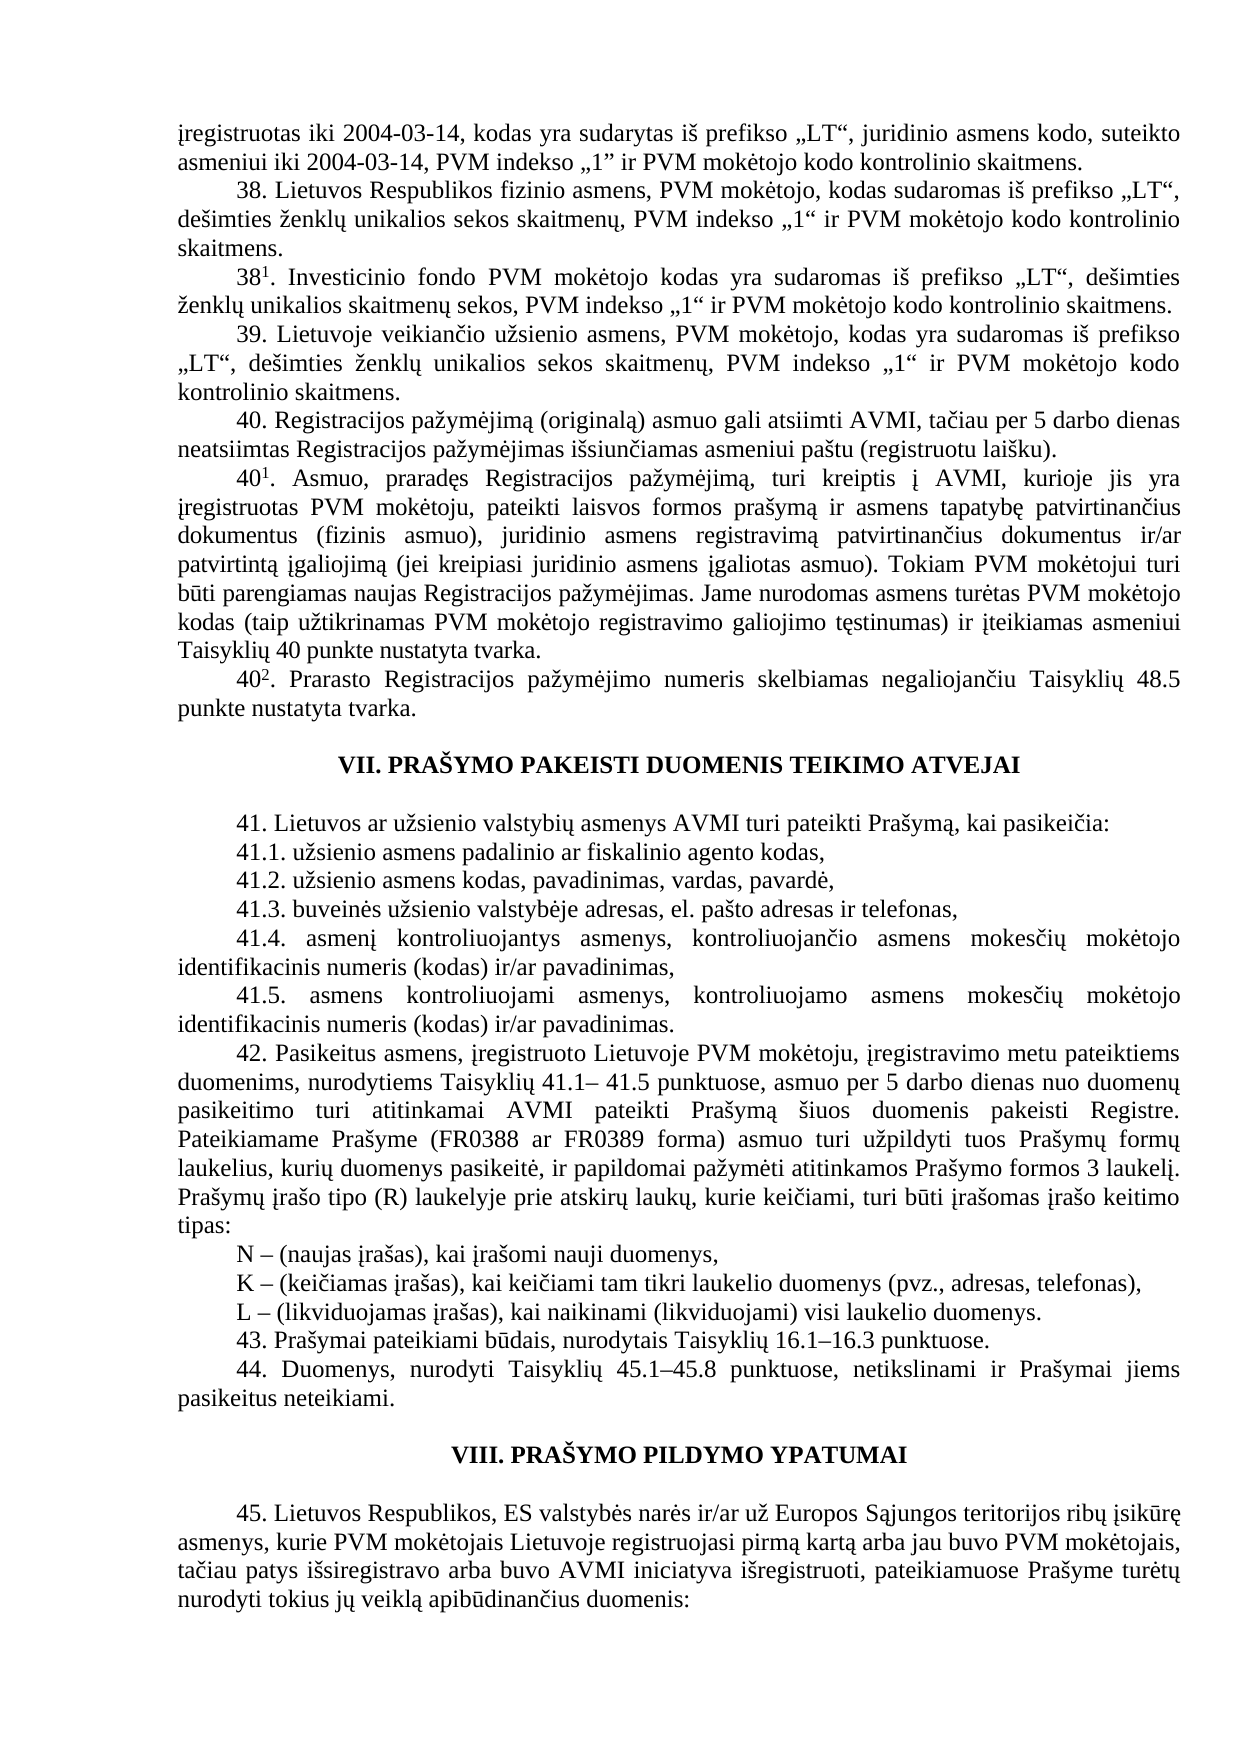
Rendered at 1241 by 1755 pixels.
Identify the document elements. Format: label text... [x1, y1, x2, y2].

text 39. Lietuvoje veikiančio užsienio asmens, PVM mokėtojo, kodas yra sudaromas iš prefikso „LT“, dešimties ženklų unikalios sekos skaitmenų, PVM indekso „1“ ir PVM mokėtojo kodo kontrolinio skaitmens. [177, 319, 1181, 406]
text įregistruotas iki 2004-03-14, kodas yra sudarytas iš prefikso „LT“, juridinio asmens kodo, suteikto asmeniui iki 2004-03-14, PVM indekso „1” ir PVM mokėtojo kodo kontrolinio skaitmens. [177, 118, 1181, 176]
text K – (keičiamas įrašas), kai keičiami tam tikri laukelio duomenys (pvz., adresas, telefonas), [177, 1268, 1181, 1297]
text 41.5. asmens kontroliuojami asmenys, kontroliuojamo asmens mokesčių mokėtojo identifikacinis numeris (kodas) ir/ar pavadinimas. [177, 981, 1181, 1038]
text 401. Asmuo, praradęs Registracijos pažymėjimą, turi kreiptis į AVMI, kurioje jis yra įregistruotas PVM mokėtoju, pateikti laisvos formos prašymą ir asmens tapatybę patvirtinančius dokumentus (fizinis asmuo), juridinio asmens registravimą patvirtinančius dokumentus ir/ar patvirtintą įgaliojimą (jei kreipiasi juridinio asmens įgaliotas asmuo). Tokiam PVM mokėtojui turi būti parengiamas naujas Registracijos pažymėjimas. Jame nurodomas asmens turėtas PVM mokėtojo kodas (taip užtikrinamas PVM mokėtojo registravimo galiojimo tęstinumas) ir įteikiamas asmeniui Taisyklių 40 punkte nustatyta tvarka. [177, 463, 1181, 664]
text 402. Prarasto Registracijos pažymėjimo numeris skelbiamas negaliojančiu Taisyklių 48.5 punkte nustatyta tvarka. [177, 664, 1181, 722]
text 381. Investicinio fondo PVM mokėtojo kodas yra sudaromas iš prefikso „LT“, dešimties ženklų unikalios skaitmenų sekos, PVM indekso „1“ ir PVM mokėtojo kodo kontrolinio skaitmens. [177, 262, 1181, 319]
text 41.2. užsienio asmens kodas, pavadinimas, vardas, pavardė, [177, 866, 1181, 894]
text VII. PRAŠYMO PAKEISTI DUOMENIS TEIKIMO ATVEJAI [177, 751, 1181, 779]
text 40. Registracijos pažymėjimą (originalą) asmuo gali atsiimti AVMI, tačiau per 5 darbo dienas neatsiimtas Registracijos pažymėjimas išsiunčiamas asmeniui paštu (registruotu laišku). [177, 406, 1181, 463]
text N – (naujas įrašas), kai įrašomi nauji duomenys, [177, 1239, 1181, 1268]
text 44. Duomenys, nurodyti Taisyklių 45.1–45.8 punktuose, netikslinami ir Prašymai jiems pasikeitus neteikiami. [177, 1354, 1181, 1412]
text L – (likviduojamas įrašas), kai naikinami (likviduojami) visi laukelio duomenys. [177, 1297, 1181, 1326]
text 41.4. asmenį kontroliuojantys asmenys, kontroliuojančio asmens mokesčių mokėtojo identifikacinis numeris (kodas) ir/ar pavadinimas, [177, 923, 1181, 981]
text 45. Lietuvos Respublikos, ES valstybės narės ir/ar už Europos Sąjungos teritorijos ribų įsikūrę asmenys, kurie PVM mokėtojais Lietuvoje registruojasi pirmą kartą arba jau buvo PVM mokėtojais, tačiau patys išsiregistravo arba buvo AVMI iniciatyva išregistruoti, pateikiamuose Prašyme turėtų nurodyti tokius jų veiklą apibūdinančius duomenis: [177, 1498, 1181, 1613]
text 38. Lietuvos Respublikos fizinio asmens, PVM mokėtojo, kodas sudaromas iš prefikso „LT“, dešimties ženklų unikalios sekos skaitmenų, PVM indekso „1“ ir PVM mokėtojo kodo kontrolinio skaitmens. [177, 176, 1181, 262]
text 41.1. užsienio asmens padalinio ar fiskalinio agento kodas, [177, 837, 1181, 866]
text VIII. PRAŠYMO PILDYMO YPATUMAI [177, 1441, 1181, 1469]
text 43. Prašymai pateikiami būdais, nurodytais Taisyklių 16.1–16.3 punktuose. [177, 1326, 1181, 1354]
text 41.3. buveinės užsienio valstybėje adresas, el. pašto adresas ir telefonas, [177, 894, 1181, 923]
text 41. Lietuvos ar užsienio valstybių asmenys AVMI turi pateikti Prašymą, kai pasikeičia: [177, 808, 1181, 837]
text 42. Pasikeitus asmens, įregistruoto Lietuvoje PVM mokėtoju, įregistravimo metu pateiktiems duomenims, nurodytiems Taisyklių 41.1– 41.5 punktuose, asmuo per 5 darbo dienas nuo duomenų pasikeitimo turi atitinkamai AVMI pateikti Prašymą šiuos duomenis pakeisti Registre. Pateikiamame Prašyme (FR0388 ar FR0389 forma) asmuo turi užpildyti tuos Prašymų formų laukelius, kurių duomenys pasikeitė, ir papildomai pažymėti atitinkamos Prašymo formos 3 laukelį. Prašymų įrašo tipo (R) laukelyje prie atskirų laukų, kurie keičiami, turi būti įrašomas įrašo keitimo tipas: [177, 1038, 1181, 1239]
